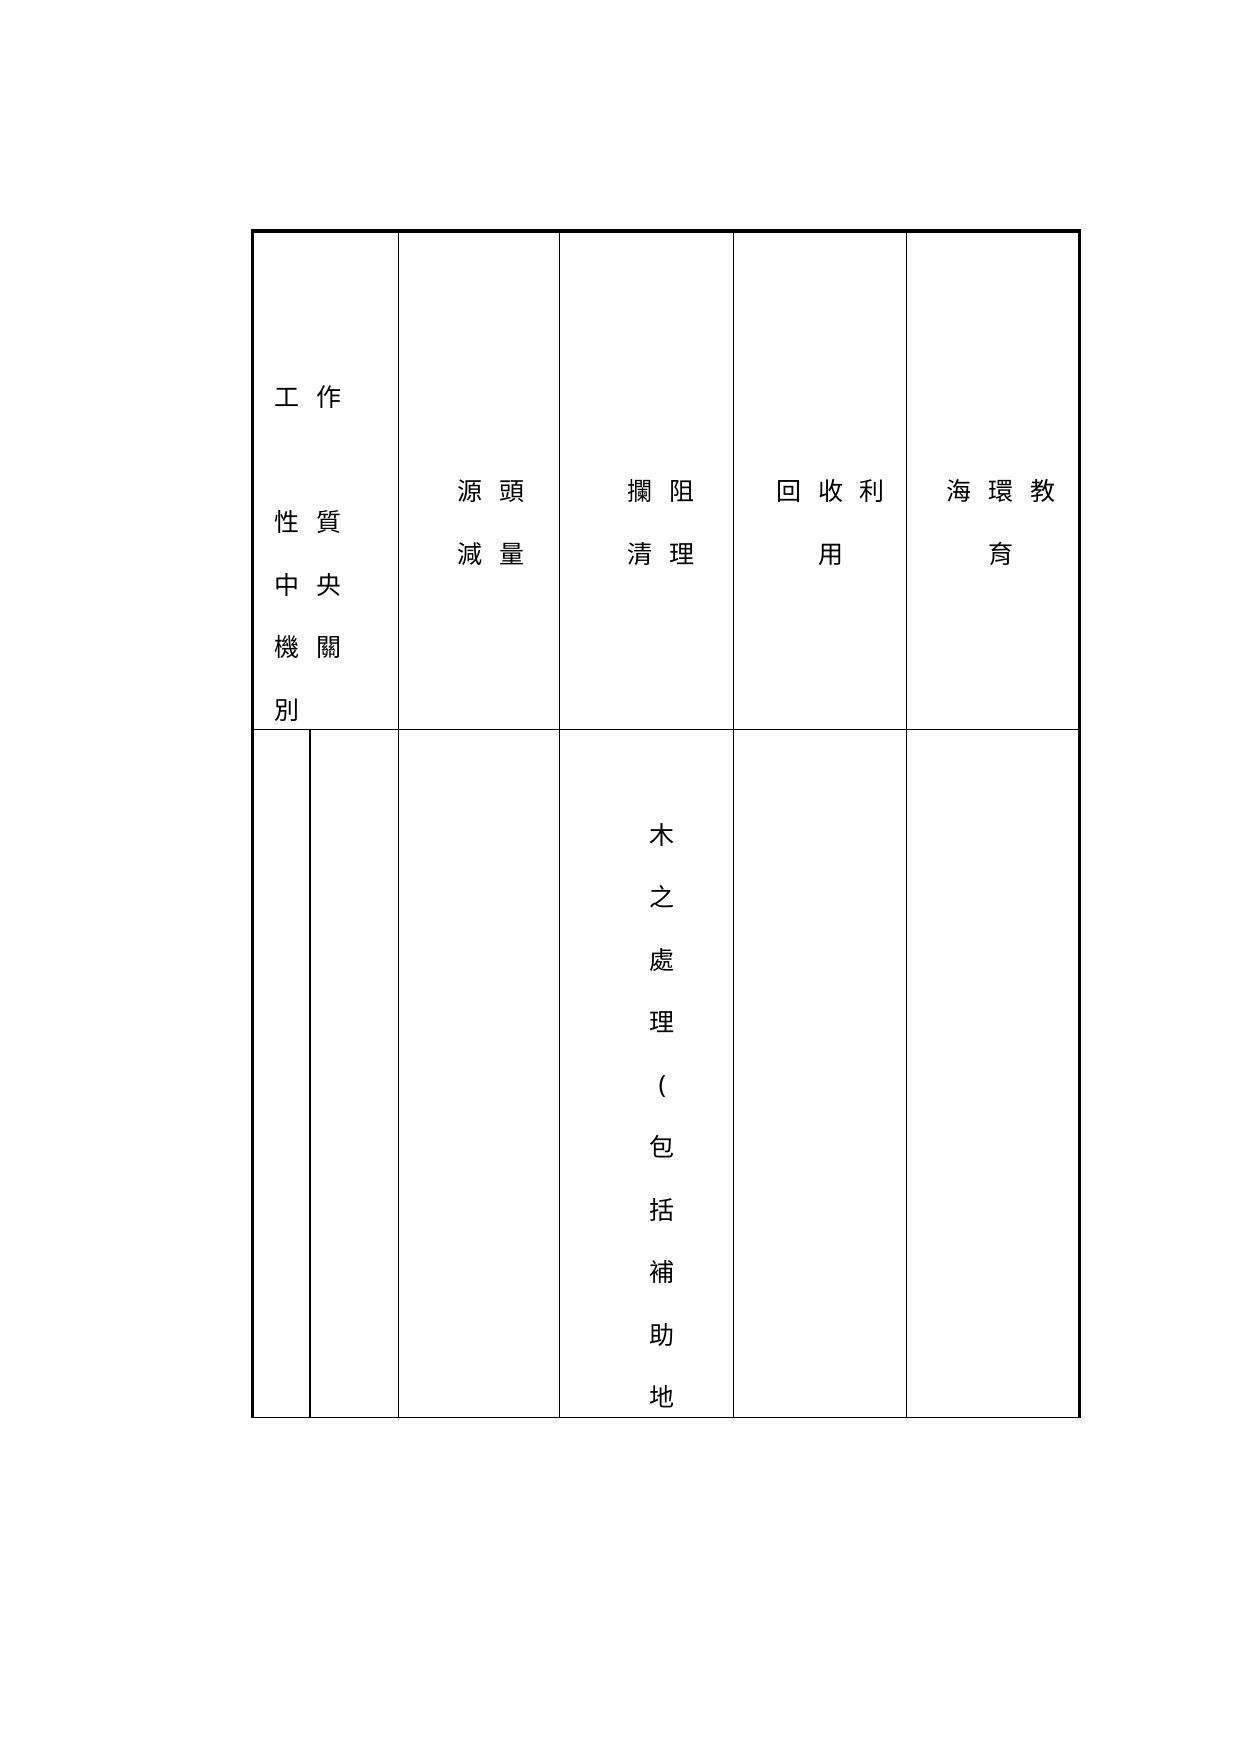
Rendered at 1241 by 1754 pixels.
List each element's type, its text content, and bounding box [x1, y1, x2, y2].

table_cell [399, 730, 559, 1417]
table_header 源頭減量 [399, 233, 559, 729]
table_header 海環教育 [907, 233, 1078, 729]
table_cell [254, 730, 309, 1417]
table_cell [907, 730, 1078, 1417]
table_cell 所轄國有林班地與接管之國有林地及海岸保安林環境清潔(含海漂廢棄物清理)。 天然災害後漂流木之處理(包括補助地方政府處理)。 [560, 730, 733, 1417]
table_header 工作 性質 中央 機關別 [254, 233, 398, 729]
table_cell [734, 730, 906, 1417]
table_cell [311, 730, 398, 1417]
table_header 回收利用 [734, 233, 906, 729]
table_header 攔阻清理 [560, 233, 733, 729]
